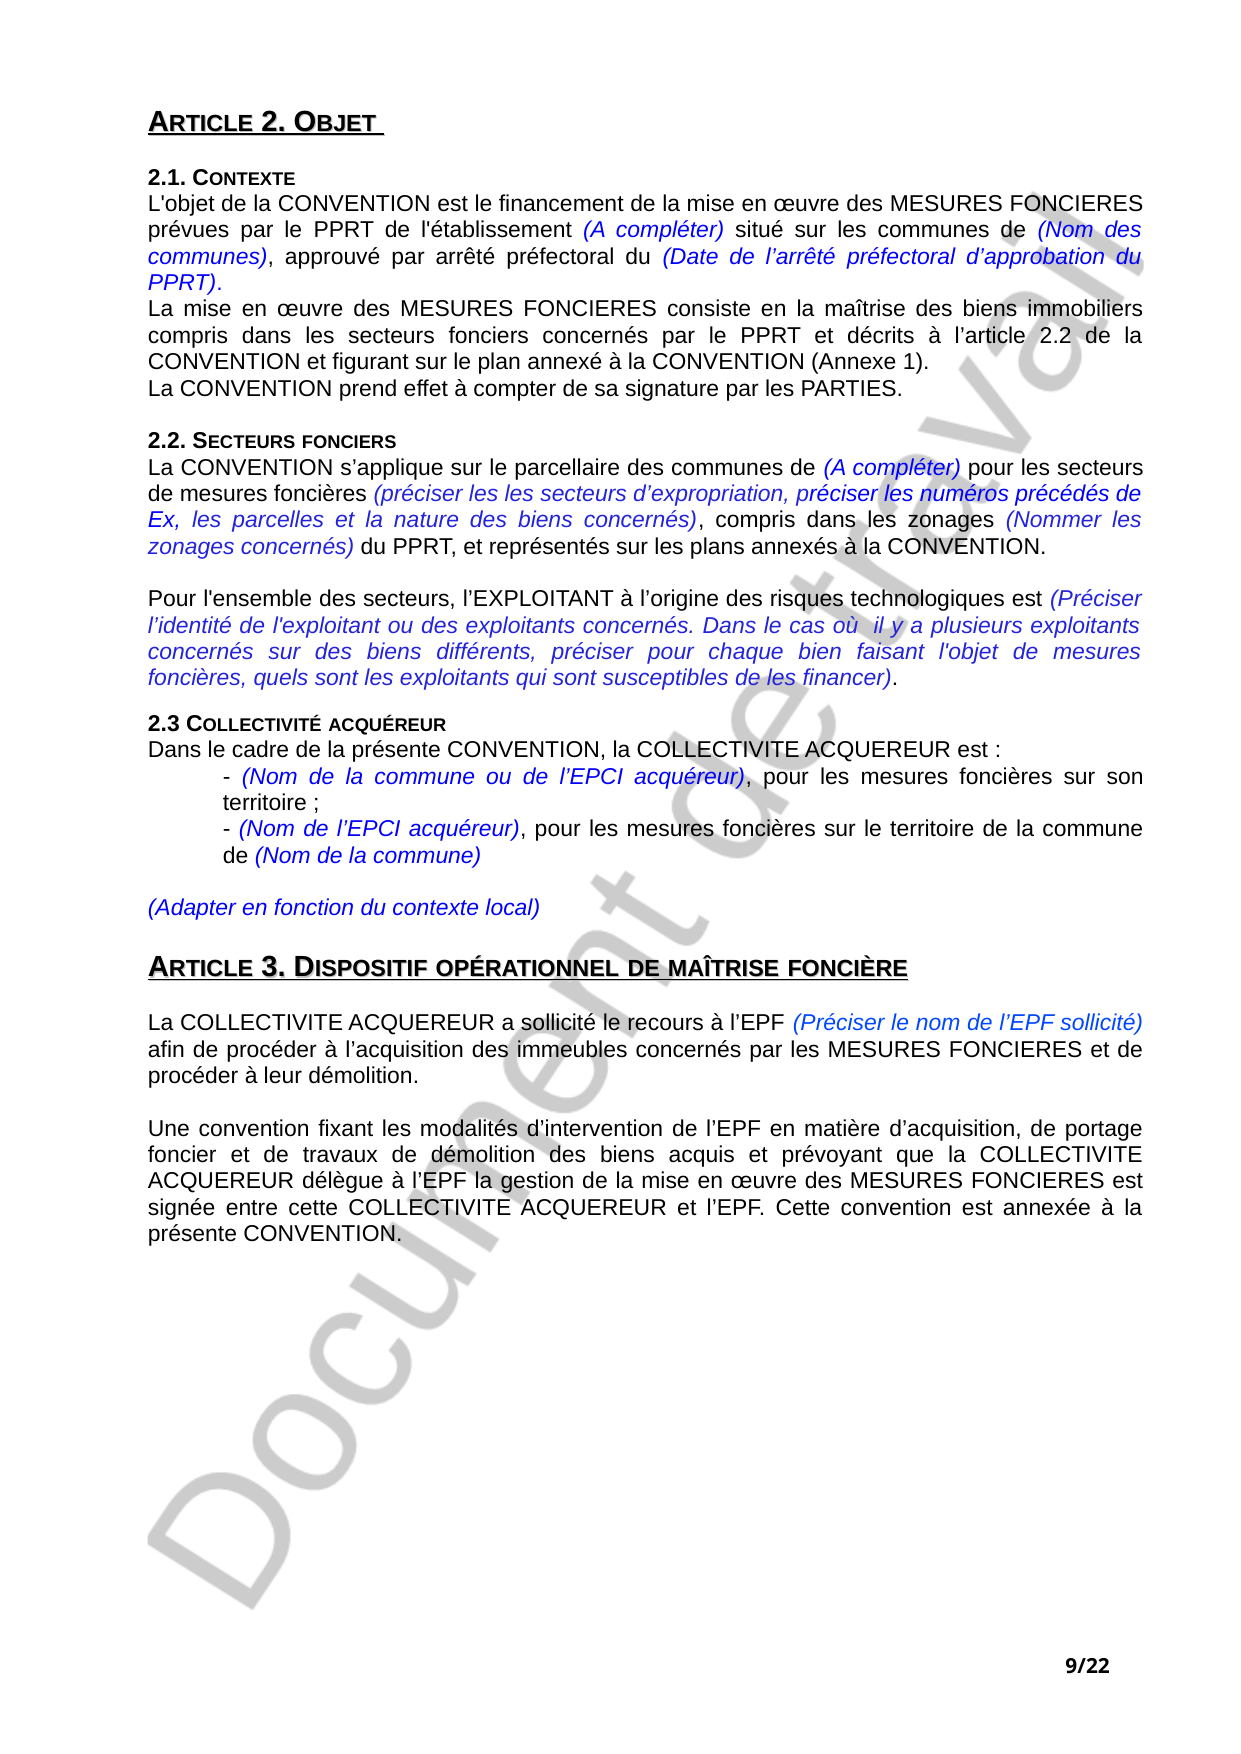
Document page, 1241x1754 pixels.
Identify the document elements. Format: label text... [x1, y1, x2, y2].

text Une convention fixant les modalités d’intervention de l’EPF en matière d’acquisition, de portage foncier et de travaux de démolition des biens acquis et prévoyant que la COLLECTIVITE ACQUEREUR délègue à l’EPF la gestion de la mise en œuvre des MESURES FONCIERES est signée entre cette COLLECTIVITE ACQUEREUR et l’EPF. Cette convention est annexée à la présente CONVENTION. [148, 1115, 1144, 1247]
text La COLLECTIVITE ACQUEREUR a sollicité le recours à l’EPF (Préciser le nom de l’EPF sollicité) afin de procéder à l’acquisition des immeubles concernés par les MESURES FONCIERES et de procéder à leur démolition. [148, 1009, 1144, 1088]
text La mise en œuvre des MESURES FONCIERES consiste en la maîtrise des biens immobiliers compris dans les secteurs fonciers concernés par le PPRT et décrits à l’article 2.2 de la CONVENTION et figurant sur le plan annexé à la CONVENTION (Annexe 1). [148, 295, 1144, 374]
picture [245, 1247, 1046, 1277]
text L'objet de la convention est le financement de la mise en œuvre des MESURES FONCIERES prévues par le PPRT de l'établissement (A compléter) situé sur les communes de (Nom des communes), approuvé par arrêté préfectoral du (Date de l’arrêté préfectoral d’approbation du PPRT). [148, 190, 1144, 295]
text Pour l'ensemble des secteurs, l’EXPLOITANT à l’origine des risques technologiques est (Préciser l’identité de l'exploitant ou des exploitants concernés. Dans le cas où il y a plusieurs exploitants concernés sur des biens différents, préciser pour chaque bien faisant l'objet de mesures foncières, quels sont les exploitants qui sont susceptibles de les financer). [148, 585, 1144, 691]
picture [245, 691, 1046, 710]
subtitle Article 3. Dispositif opérationnel de maîtrise foncière [148, 949, 1144, 983]
text La CONVENTION prend effet à compter de sa signature par les PARTIES. [148, 374, 1144, 401]
picture [245, 559, 1046, 585]
text 2.3 Collectivité acquéreur [148, 710, 1144, 736]
picture [245, 1088, 1046, 1115]
picture [245, 983, 1046, 1009]
text (Adapter en fonction du contexte local) [148, 894, 1144, 921]
text Dans le cadre de la présente CONVENTION, la COLLECTIVITE ACQUEREUR est : [148, 736, 1144, 763]
text - (Nom de la commune ou de l’EPCI acquéreur), pour les mesures foncières sur son territoire ; [223, 763, 1144, 815]
picture [245, 868, 1046, 894]
text 2.2. Secteurs fonciers [148, 427, 1144, 453]
text - (Nom de l’EPCI acquéreur), pour les mesures foncières sur le territoire de la commune de (Nom de la commune) [223, 815, 1144, 868]
text 2.1. Contexte [148, 164, 1144, 190]
text La Convention s’applique sur le parcellaire des communes de (A compléter) pour les secteurs de mesures foncières (préciser les les secteurs d’expropriation, préciser les numéros précédés de Ex, les parcelles et la nature des biens concernés), compris dans les zonages (Nommer les zonages concernés) du PPRT, et représentés sur les plans annexés à la CONVENTION. [148, 453, 1144, 559]
subtitle Article 2. Objet [148, 104, 1144, 137]
picture [245, 921, 1046, 949]
